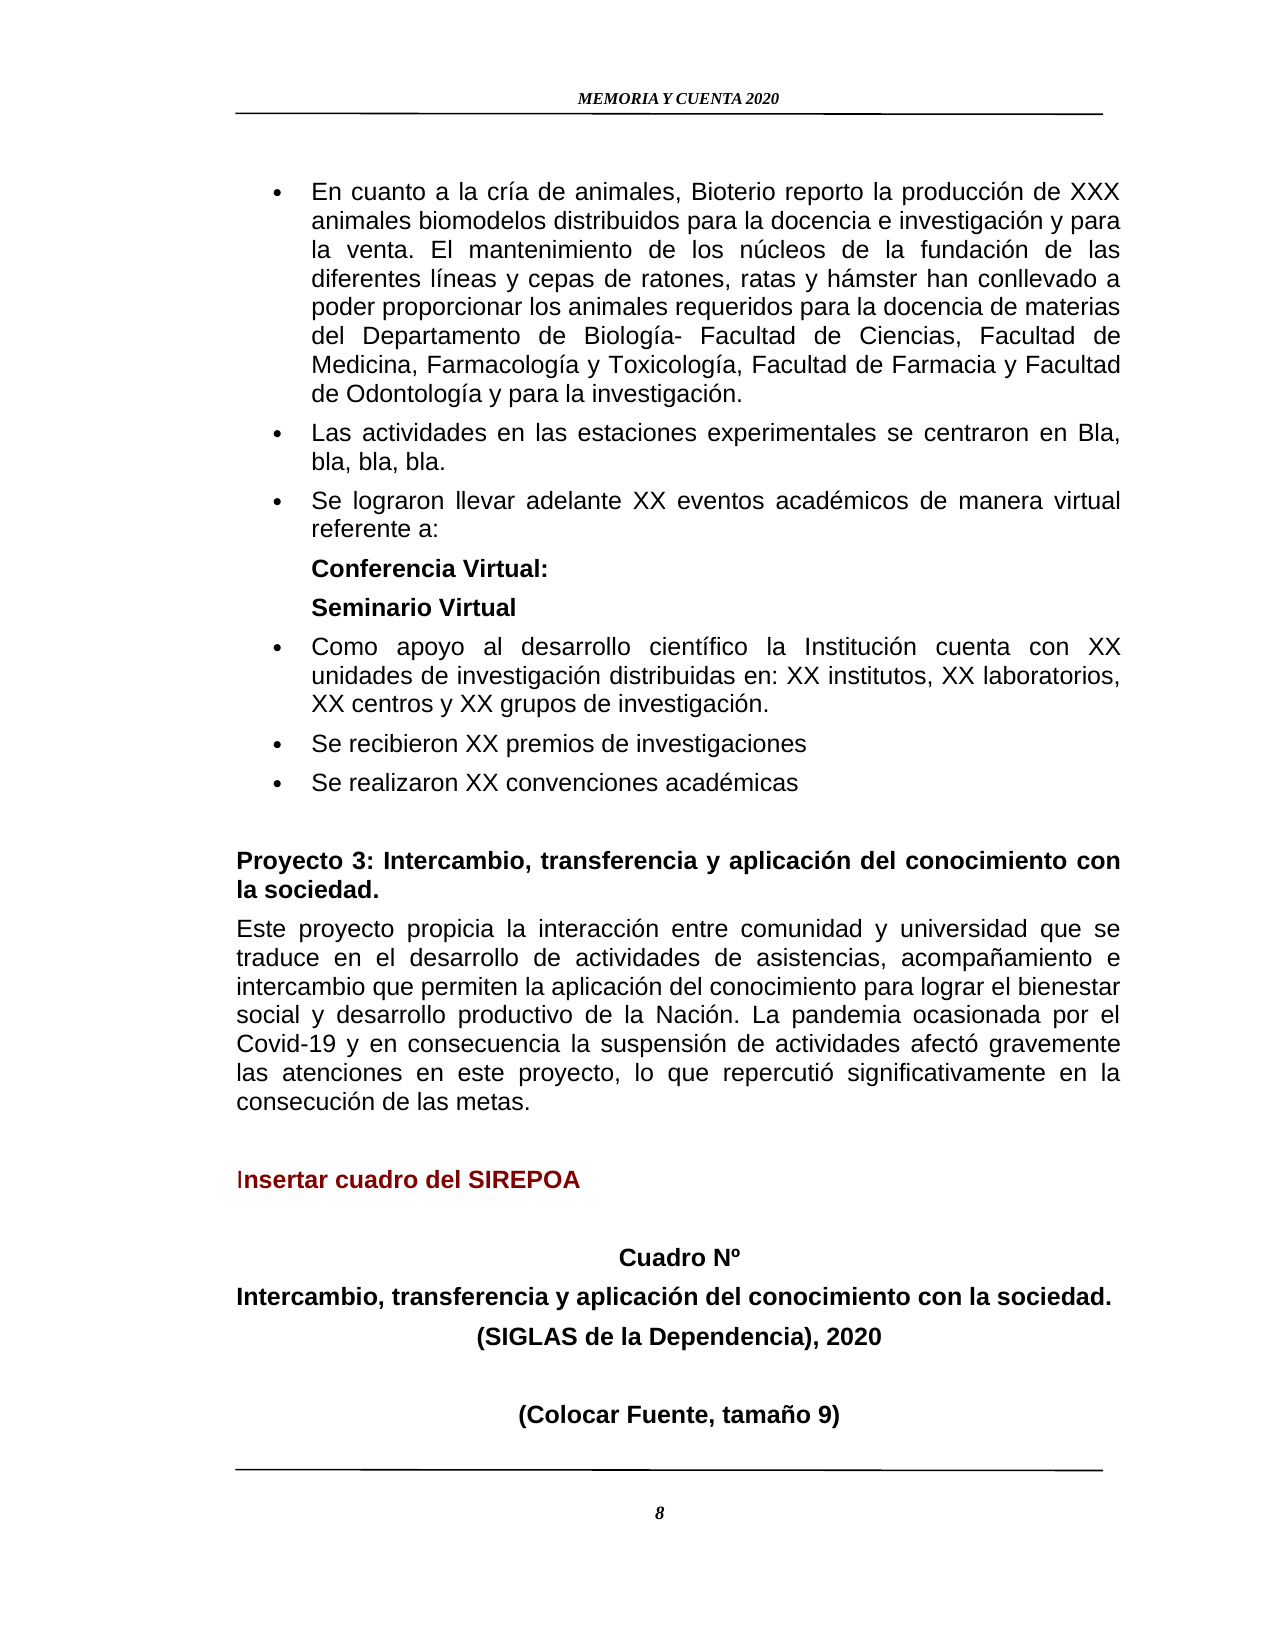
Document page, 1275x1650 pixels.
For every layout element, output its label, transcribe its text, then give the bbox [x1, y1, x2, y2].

text Este proyecto propicia la interacción entre comunidad y universidad que se traduce en el desarrollo de actividades de asistencias, acompañamiento e intercambio que permiten la aplicación del conocimiento para lograr el bienestar social y desarrollo productivo de la Nación. La pandemia ocasionada por el Covid-19 y en consecuencia la suspensión de actividades afectó gravemente las atenciones en este proyecto, lo que repercutió significativamente en la consecución de las metas. [236, 914, 1122, 1115]
text Seminario Virtual [311, 593, 1122, 621]
list Como apoyo al desarrollo científico la Institución cuenta con XX unidades de investigación distribuidas en: XX institutos, XX laboratorios, XX centros y XX grupos de investigación. [274, 632, 1122, 718]
list Se lograron llevar adelante XX eventos académicos de manera virtual referente a: [274, 486, 1122, 543]
text (Colocar Fuente, tamaño 9) [236, 1400, 1122, 1428]
text Proyecto 3: Intercambio, transferencia y aplicación del conocimiento con la sociedad. [236, 846, 1122, 903]
text (SIGLAS de la Dependencia), 2020 [236, 1321, 1122, 1350]
list Se recibieron XX premios de investigaciones [274, 728, 1122, 757]
text Conferencia Virtual: [311, 553, 1122, 582]
text Intercambio, transferencia y aplicación del conocimiento con la sociedad. [236, 1282, 1122, 1311]
list En cuanto a la cría de animales, Bioterio reporto la producción de XXX animales biomodelos distribuidos para la docencia e investigación y para la venta. El mantenimiento de los núcleos de la fundación de las diferentes líneas y cepas de ratones, ratas y hámster han conllevado a poder proporcionar los animales requeridos para la docencia de materias del Departamento de Biología- Facultad de Ciencias, Facultad de Medicina, Farmacología y Toxicología, Facultad de Farmacia y Facultad de Odontología y para la investigación. [274, 177, 1122, 407]
text Insertar cuadro del SIREPOA [236, 1165, 1122, 1193]
text Cuadro Nº [236, 1243, 1122, 1272]
list Las actividades en las estaciones experimentales se centraron en Bla, bla, bla, bla. [274, 418, 1122, 475]
list Se realizaron XX convenciones académicas [274, 768, 1122, 796]
